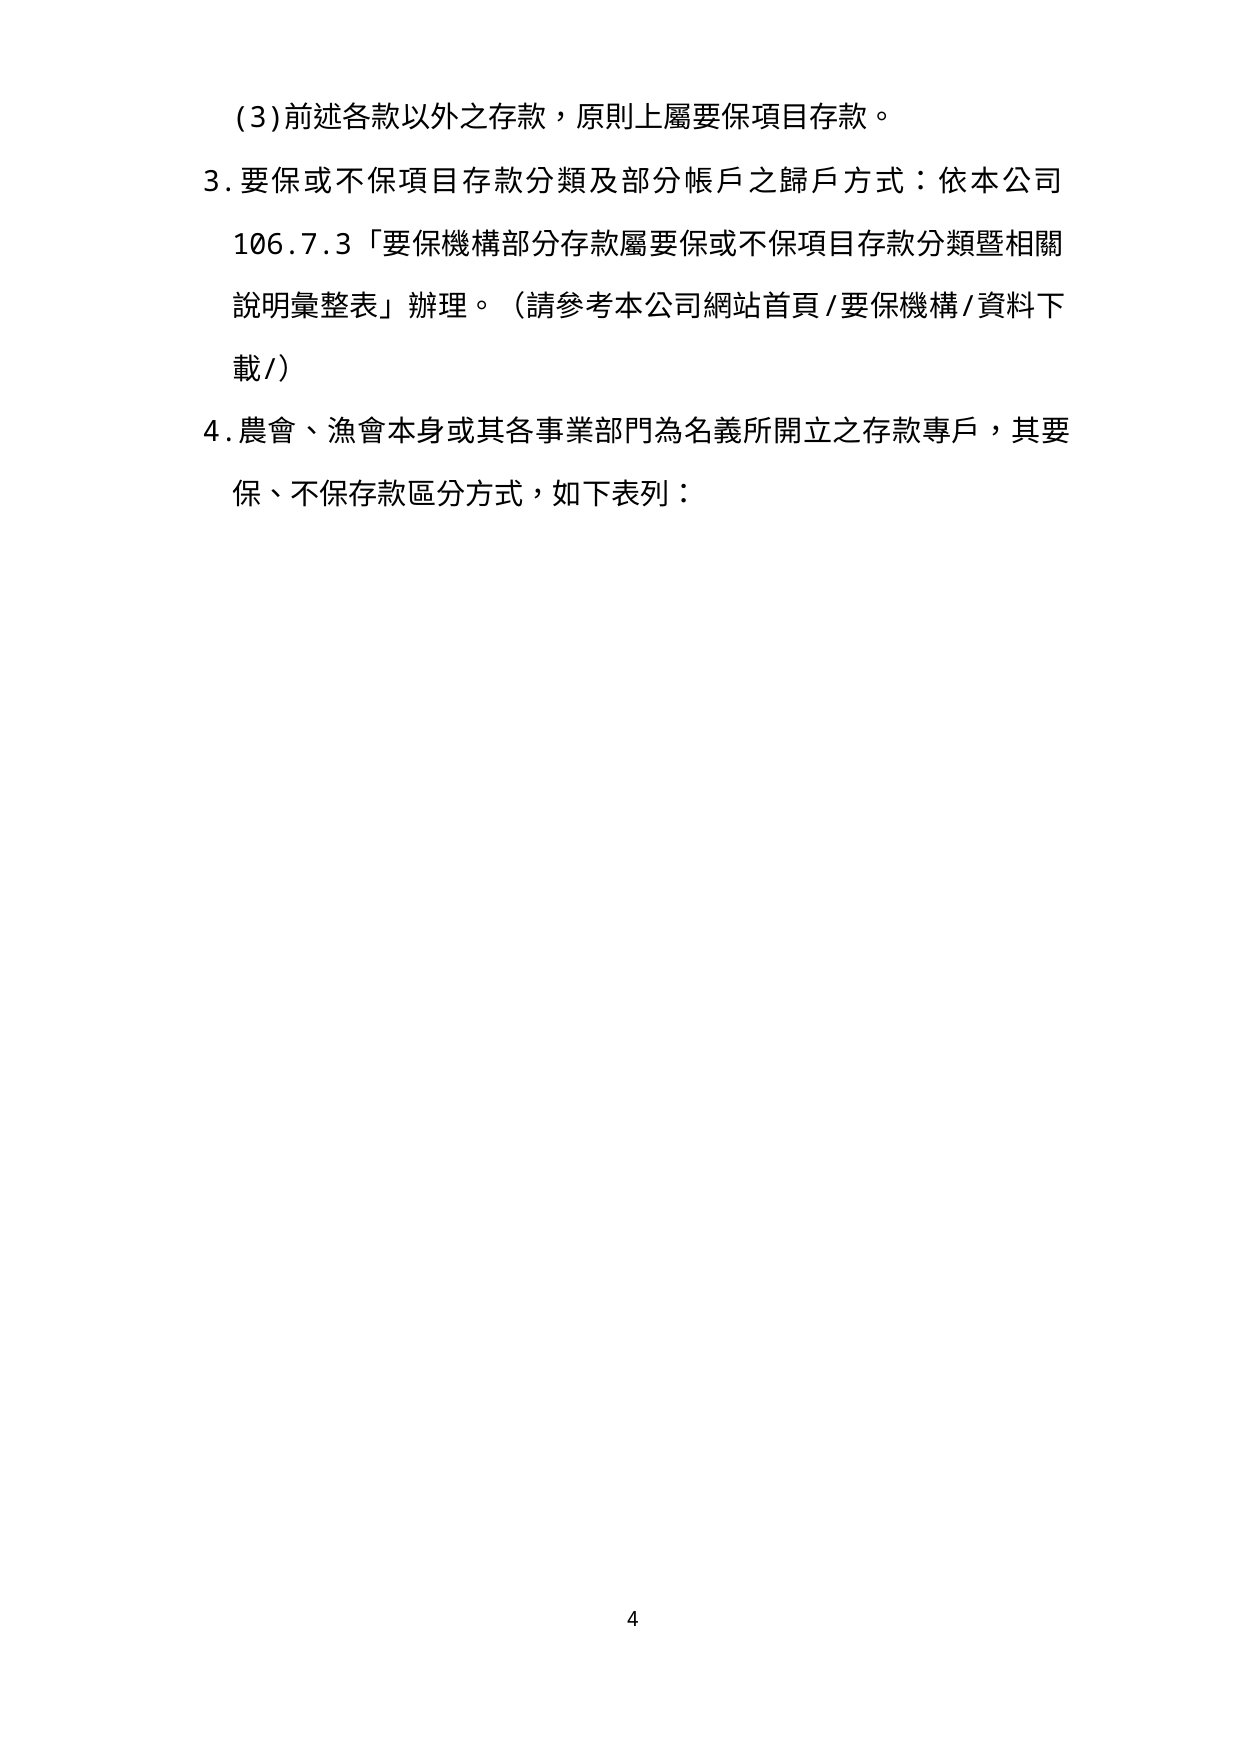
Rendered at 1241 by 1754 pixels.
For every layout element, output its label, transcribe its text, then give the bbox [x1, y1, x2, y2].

text 3.要保或不保項目存款分類及部分帳戶之歸戶方式：依本公司106.7.3「要保機構部分存款屬要保或不保項目存款分類暨相關說明彙整表」辦理。（請參考本公司網站首頁/要保機構/資料下載/） [202, 137, 1065, 387]
text (3)前述各款以外之存款，原則上屬要保項目存款。 [232, 89, 1074, 137]
text 4.農會、漁會本身或其各事業部門為名義所開立之存款專戶，其要保、不保存款區分方式，如下表列： [202, 387, 1071, 512]
